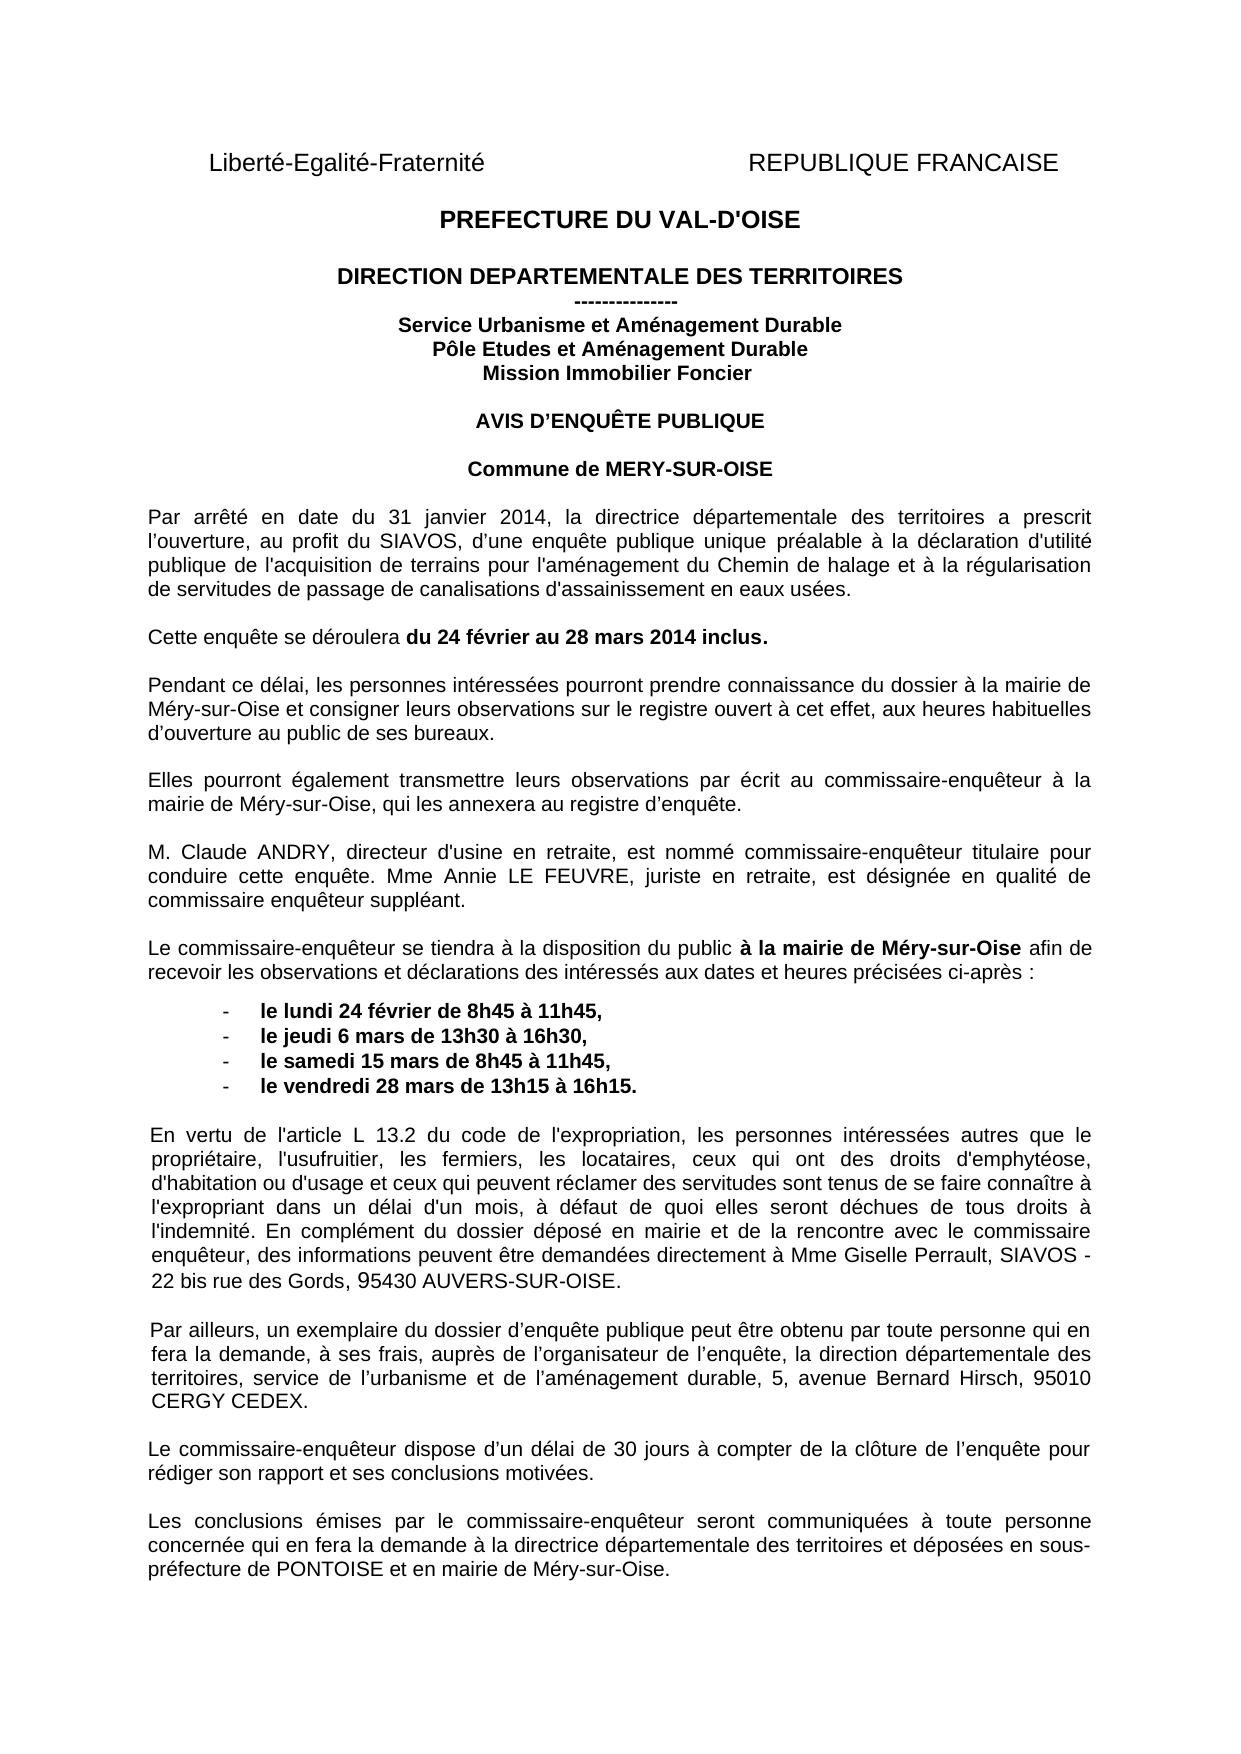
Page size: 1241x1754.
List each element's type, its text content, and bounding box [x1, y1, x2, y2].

text Liberté-Egalité-Fraternité REPUBLIQUE FRANCAISE [148, 148, 1092, 176]
text Mission Immobilier Foncier [148, 361, 1092, 385]
text Pôle Etudes et Aménagement Durable [148, 337, 1092, 361]
list le lundi 24 février de 8h45 à 11h45, [223, 998, 1092, 1023]
text DIRECTION DEPARTEMENTALE DES TERRITOIRES [148, 263, 1092, 289]
text Les conclusions émises par le commissaire-enquêteur seront communiquées à toute personne concernée qui en fera la demande à la directrice départementale des territoires et déposées en sous-préfecture de PONTOISE et en mairie de Méry-sur-Oise. [148, 1509, 1092, 1581]
list le samedi 15 mars de 8h45 à 11h45, [223, 1048, 1092, 1073]
subtitle Le commissaire-enquêteur dispose d’un délai de 30 jours à compter de la clôture de l’enquête pour rédiger son rapport et ses conclusions motivées. [148, 1437, 1092, 1485]
list le jeudi 6 mars de 13h30 à 16h30, [223, 1023, 1092, 1048]
text Elles pourront également transmettre leurs observations par écrit au commissaire-enquêteur à la mairie de Méry-sur-Oise, qui les annexera au registre d’enquête. [148, 768, 1092, 816]
text --------------- [148, 289, 1092, 313]
text Commune de MERY-SUR-OISE [148, 457, 1092, 481]
text M. Claude ANDRY, directeur d'usine en retraite, est nommé commissaire-enquêteur titulaire pour conduire cette enquête. Mme Annie LE FEUVRE, juriste en retraite, est désignée en qualité de commissaire enquêteur suppléant. [148, 840, 1092, 912]
list le vendredi 28 mars de 13h15 à 16h15. [223, 1073, 1092, 1098]
text Pendant ce délai, les personnes intéressées pourront prendre connaissance du dossier à la mairie de Méry-sur-Oise et consigner leurs observations sur le registre ouvert à cet effet, aux heures habituelles d’ouverture au public de ses bureaux. [148, 672, 1092, 744]
text Cette enquête se déroulera du 24 février au 28 mars 2014 inclus. [148, 624, 1092, 648]
text Service Urbanisme et Aménagement Durable [148, 313, 1092, 337]
text Par arrêté en date du 31 janvier 2014, la directrice départementale des territoires a prescrit l’ouverture, au profit du SIAVOS, d’une enquête publique unique préalable à la déclaration d'utilité publique de l'acquisition de terrains pour l'aménagement du Chemin de halage et à la régularisation de servitudes de passage de canalisations d'assainissement en eaux usées. [148, 505, 1092, 601]
text Le commissaire-enquêteur se tiendra à la disposition du public à la mairie de Méry-sur-Oise afin de recevoir les observations et déclarations des intéressés aux dates et heures précisées ci-après : [148, 936, 1092, 984]
text Par ailleurs, un exemplaire du dossier d’enquête publique peut être obtenu par toute personne qui en fera la demande, à ses frais, auprès de l’organisateur de l’enquête, la direction départementale des territoires, service de l’urbanisme et de l’aménagement durable, 5, avenue Bernard Hirsch, 95010 CERGY CEDEX. [149, 1317, 1092, 1413]
text En vertu de l'article L 13.2 du code de l'expropriation, les personnes intéressées autres que le propriétaire, l'usufruitier, les fermiers, les locataires, ceux qui ont des droits d'emphytéose, d'habitation ou d'usage et ceux qui peuvent réclamer des servitudes sont tenus de se faire connaître à l'expropriant dans un délai d'un mois, à défaut de quoi elles seront déchues de tous droits à l'indemnité. En complément du dossier déposé en mairie et de la rencontre avec le commissaire enquêteur, des informations peuvent être demandées directement à Mme Giselle Perrault, SIAVOS -22 bis rue des Gords, 95430 AUVERS-SUR-OISE. [149, 1123, 1092, 1293]
text PREFECTURE DU VAL-D'OISE [148, 205, 1092, 234]
subtitle AVIS D’ENQUÊTE PUBLIQUE [148, 409, 1092, 433]
